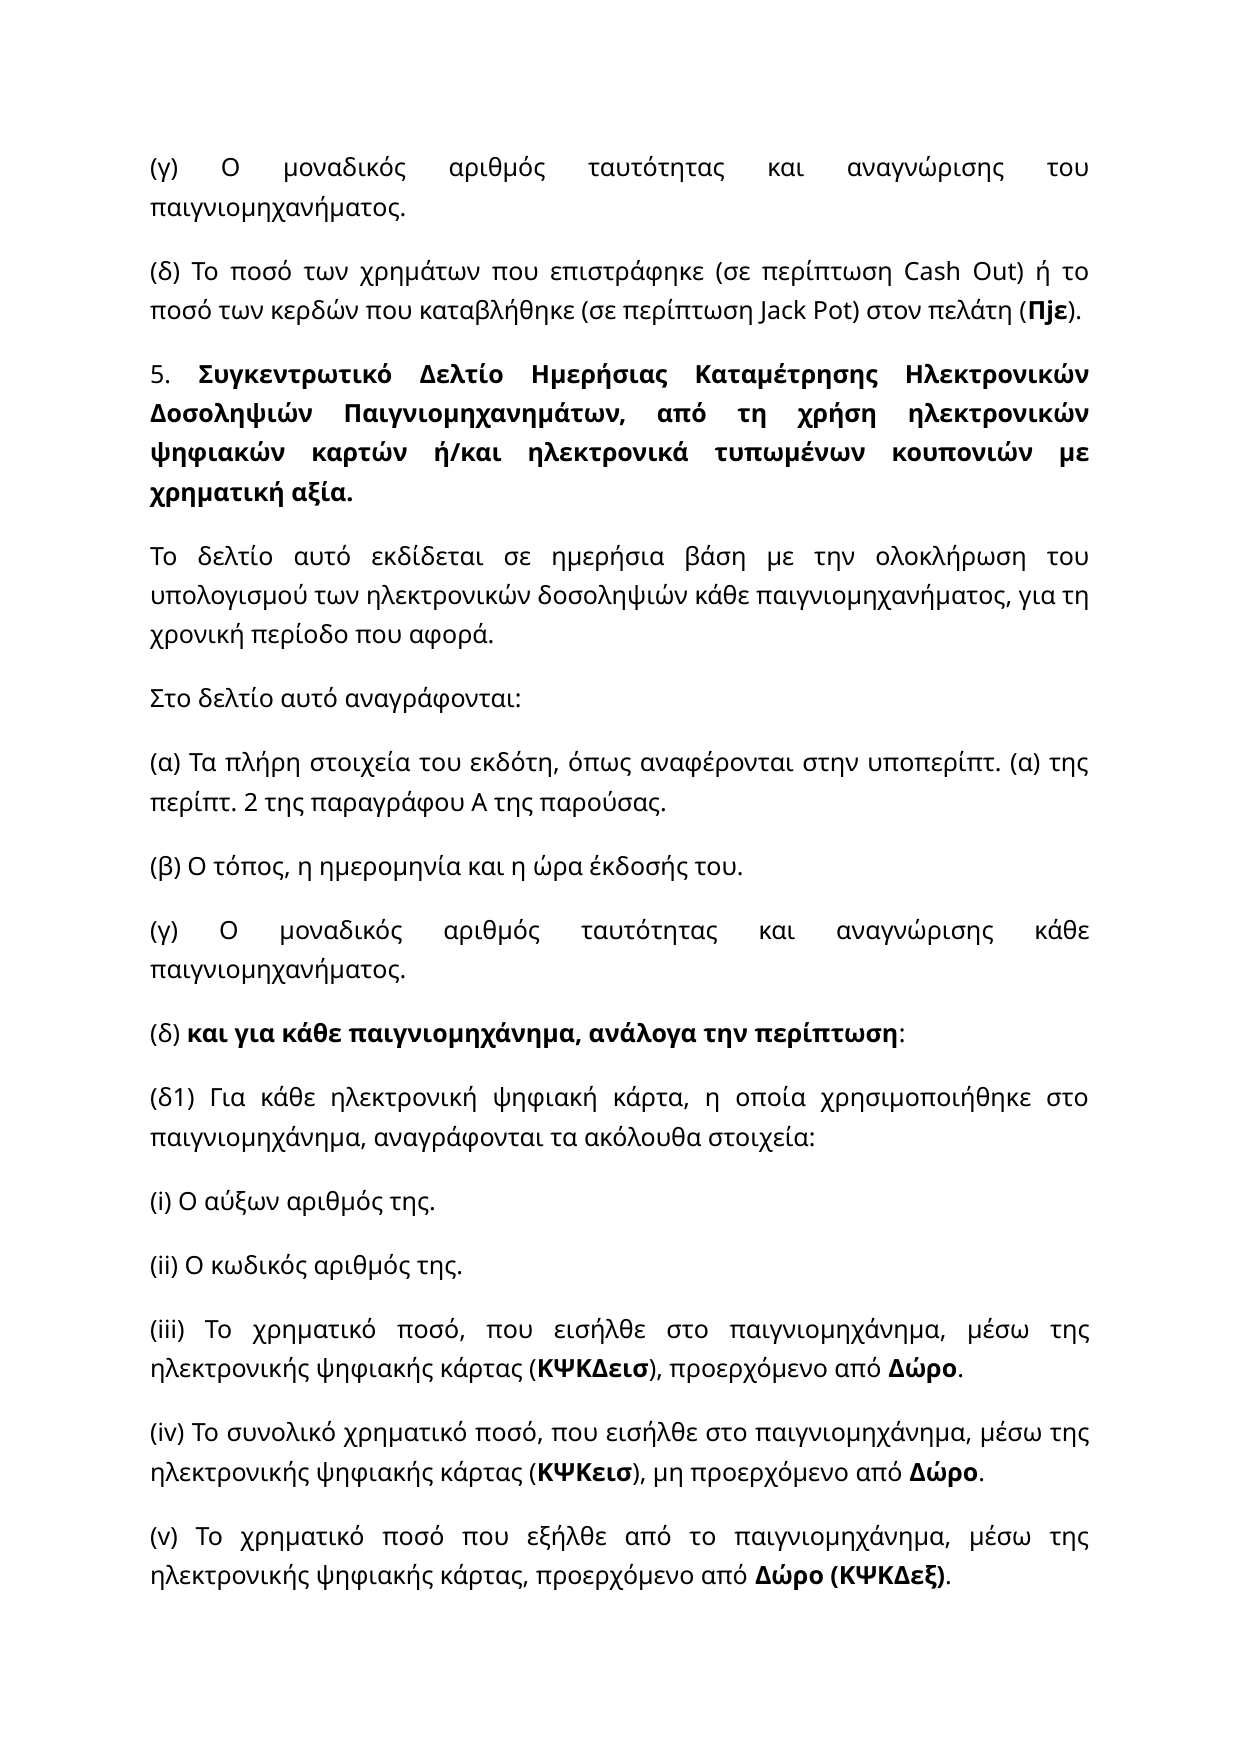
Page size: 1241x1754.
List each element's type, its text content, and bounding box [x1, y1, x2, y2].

text Το δελτίο αυτό εκδίδεται σε ημερήσια βάση με την ολοκλήρωση του υπολογισμού των ηλεκτρονικών δοσοληψιών κάθε παιγνιομηχανήματος, για τη χρονική περίοδο που αφορά. [150, 538, 1090, 651]
text (γ) Ο μοναδικός αριθμός ταυτότητας και αναγνώρισης κάθε παιγνιομηχανήματος. [150, 912, 1090, 986]
text (δ) Το ποσό των χρημάτων που επιστράφηκε (σε περίπτωση Cash Out) ή το ποσό των κερδών που καταβλήθηκε (σε περίπτωση Jack Pot) στον πελάτη (Πjε). [150, 253, 1090, 327]
text (δ1) Για κάθε ηλεκτρονική ψηφιακή κάρτα, η οποία χρησιμοποιήθηκε στο παιγνιομηχάνημα, αναγράφονται τα ακόλουθα στοιχεία: [150, 1080, 1090, 1153]
text Στο δελτίο αυτό αναγράφονται: [150, 681, 1090, 715]
text (ii) Ο κωδικός αριθμός της. [150, 1247, 1090, 1282]
text (γ) Ο μοναδικός αριθμός ταυτότητας και αναγνώρισης του παιγνιομηχανήματος. [150, 150, 1090, 223]
text (β) Ο τόπος, η ημερομηνία και η ώρα έκδοσής του. [150, 848, 1090, 882]
text (i) Ο αύξων αριθμός της. [150, 1183, 1090, 1217]
text (δ) και για κάθε παιγνιομηχάνημα, ανάλογα την περίπτωση: [150, 1016, 1090, 1050]
text 5. Συγκεντρωτικό Δελτίο Ημερήσιας Καταμέτρησης Ηλεκτρονικών Δοσοληψιών Παιγνιομηχανημάτων, από τη χρήση ηλεκτρονικών ψηφιακών καρτών ή/και ηλεκτρονικά τυπωμένων κουπονιών με χρηματική αξία. [150, 357, 1090, 508]
text (α) Τα πλήρη στοιχεία του εκδότη, όπως αναφέρονται στην υποπερίπτ. (α) της περίπτ. 2 της παραγράφου Α της παρούσας. [150, 745, 1090, 818]
text (iv) Το συνολικό χρηματικό ποσό, που εισήλθε στο παιγνιομηχάνημα, μέσω της ηλεκτρονικής ψηφιακής κάρτας (ΚΨΚεισ), μη προερχόμενο από Δώρο. [150, 1415, 1090, 1488]
text (v) Το χρηματικό ποσό που εξήλθε από το παιγνιομηχάνημα, μέσω της ηλεκτρονικής ψηφιακής κάρτας, προερχόμενο από Δώρο (ΚΨΚΔεξ). [150, 1518, 1090, 1592]
text (iii) Το χρηματικό ποσό, που εισήλθε στο παιγνιομηχάνημα, μέσω της ηλεκτρονικής ψηφιακής κάρτας (ΚΨΚΔεισ), προερχόμενο από Δώρο. [150, 1312, 1090, 1385]
